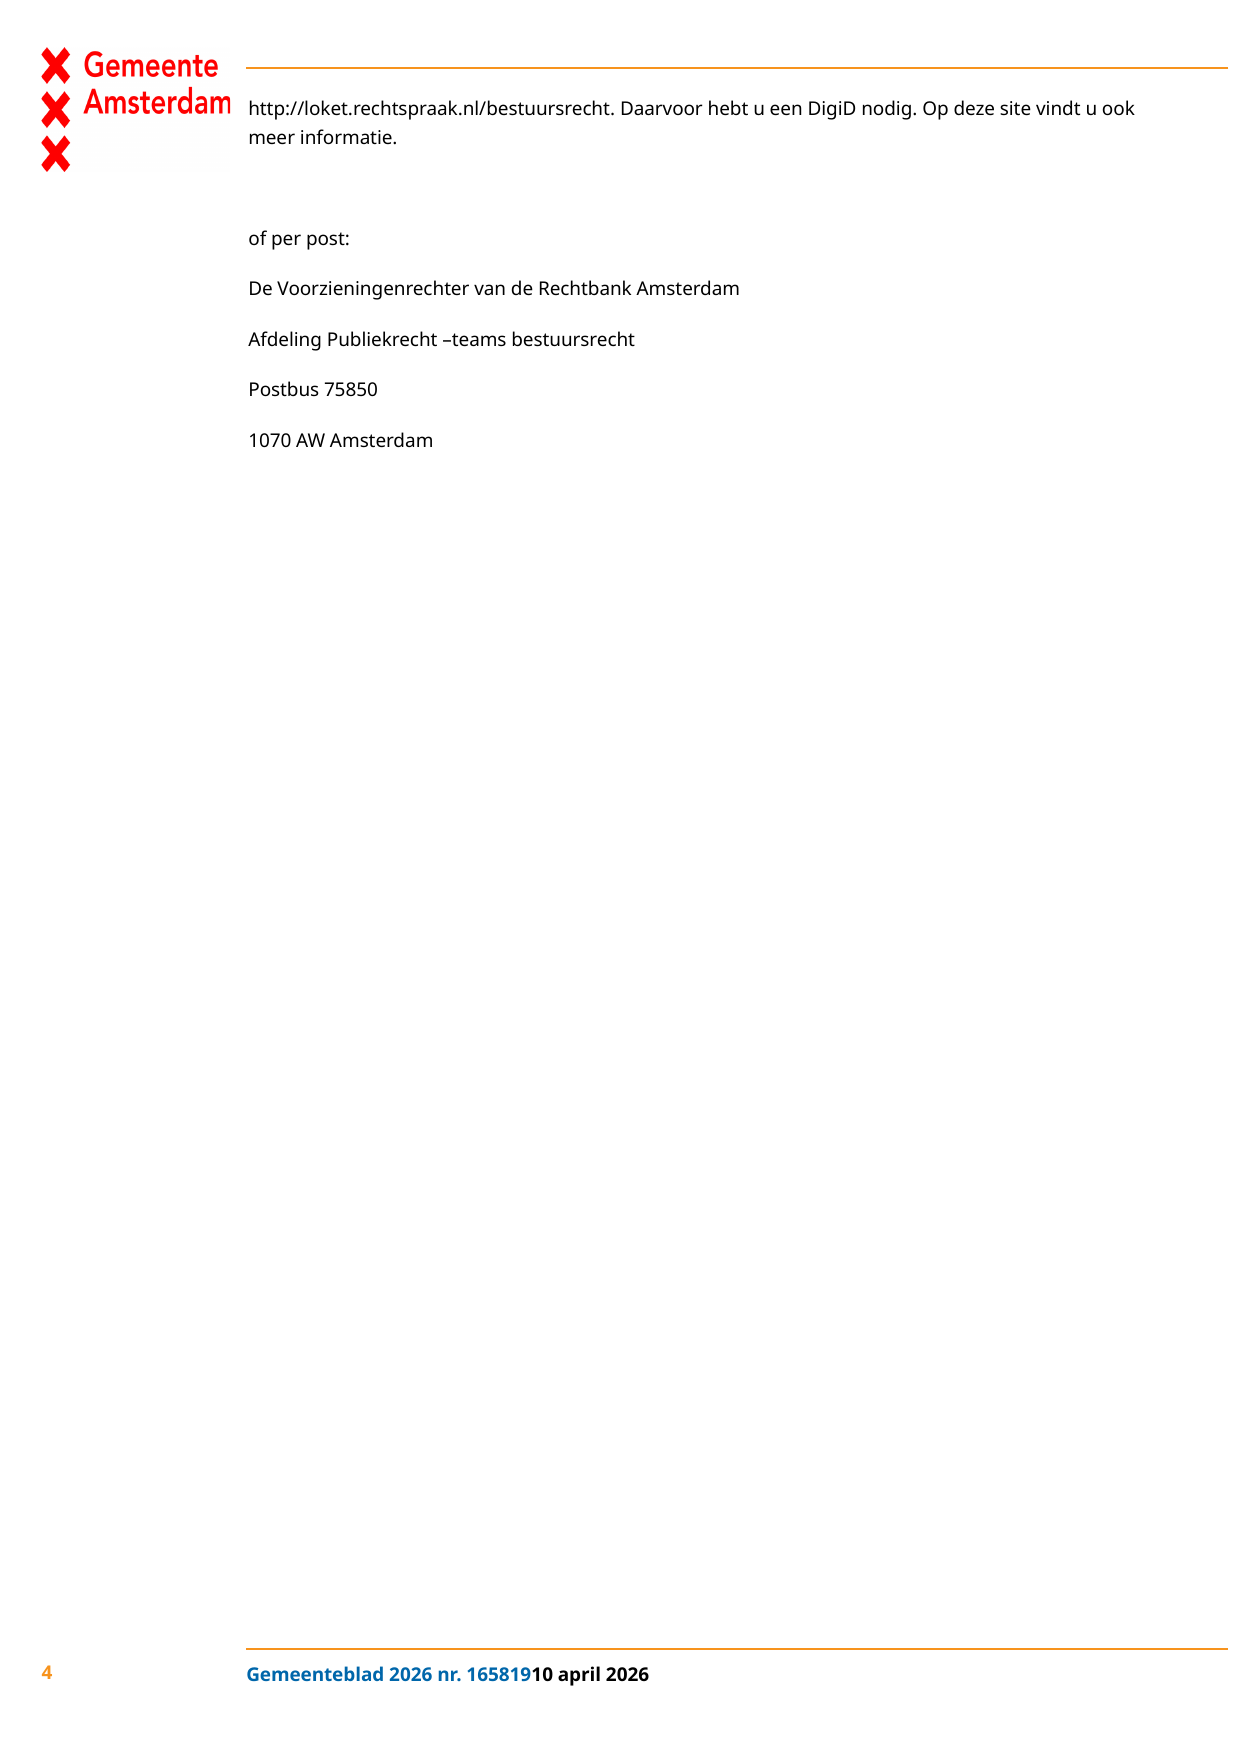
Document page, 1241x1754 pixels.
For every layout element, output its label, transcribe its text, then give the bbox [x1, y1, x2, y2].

text Afdeling Publiekrecht –teams bestuursrecht [248, 326, 1152, 352]
text http://loket.rechtspraak.nl/bestuursrecht. Daarvoor hebt u een DigiD nodig. Op deze site vindt u ook meer informatie. [248, 95, 1152, 150]
text De Voorzieningenrechter van de Rechtbank Amsterdam [248, 276, 1152, 301]
text of per post: [248, 225, 1152, 251]
text 1070 AW Amsterdam [248, 427, 1152, 453]
text Postbus 75850 [248, 376, 1152, 402]
picture [41, 47, 231, 172]
